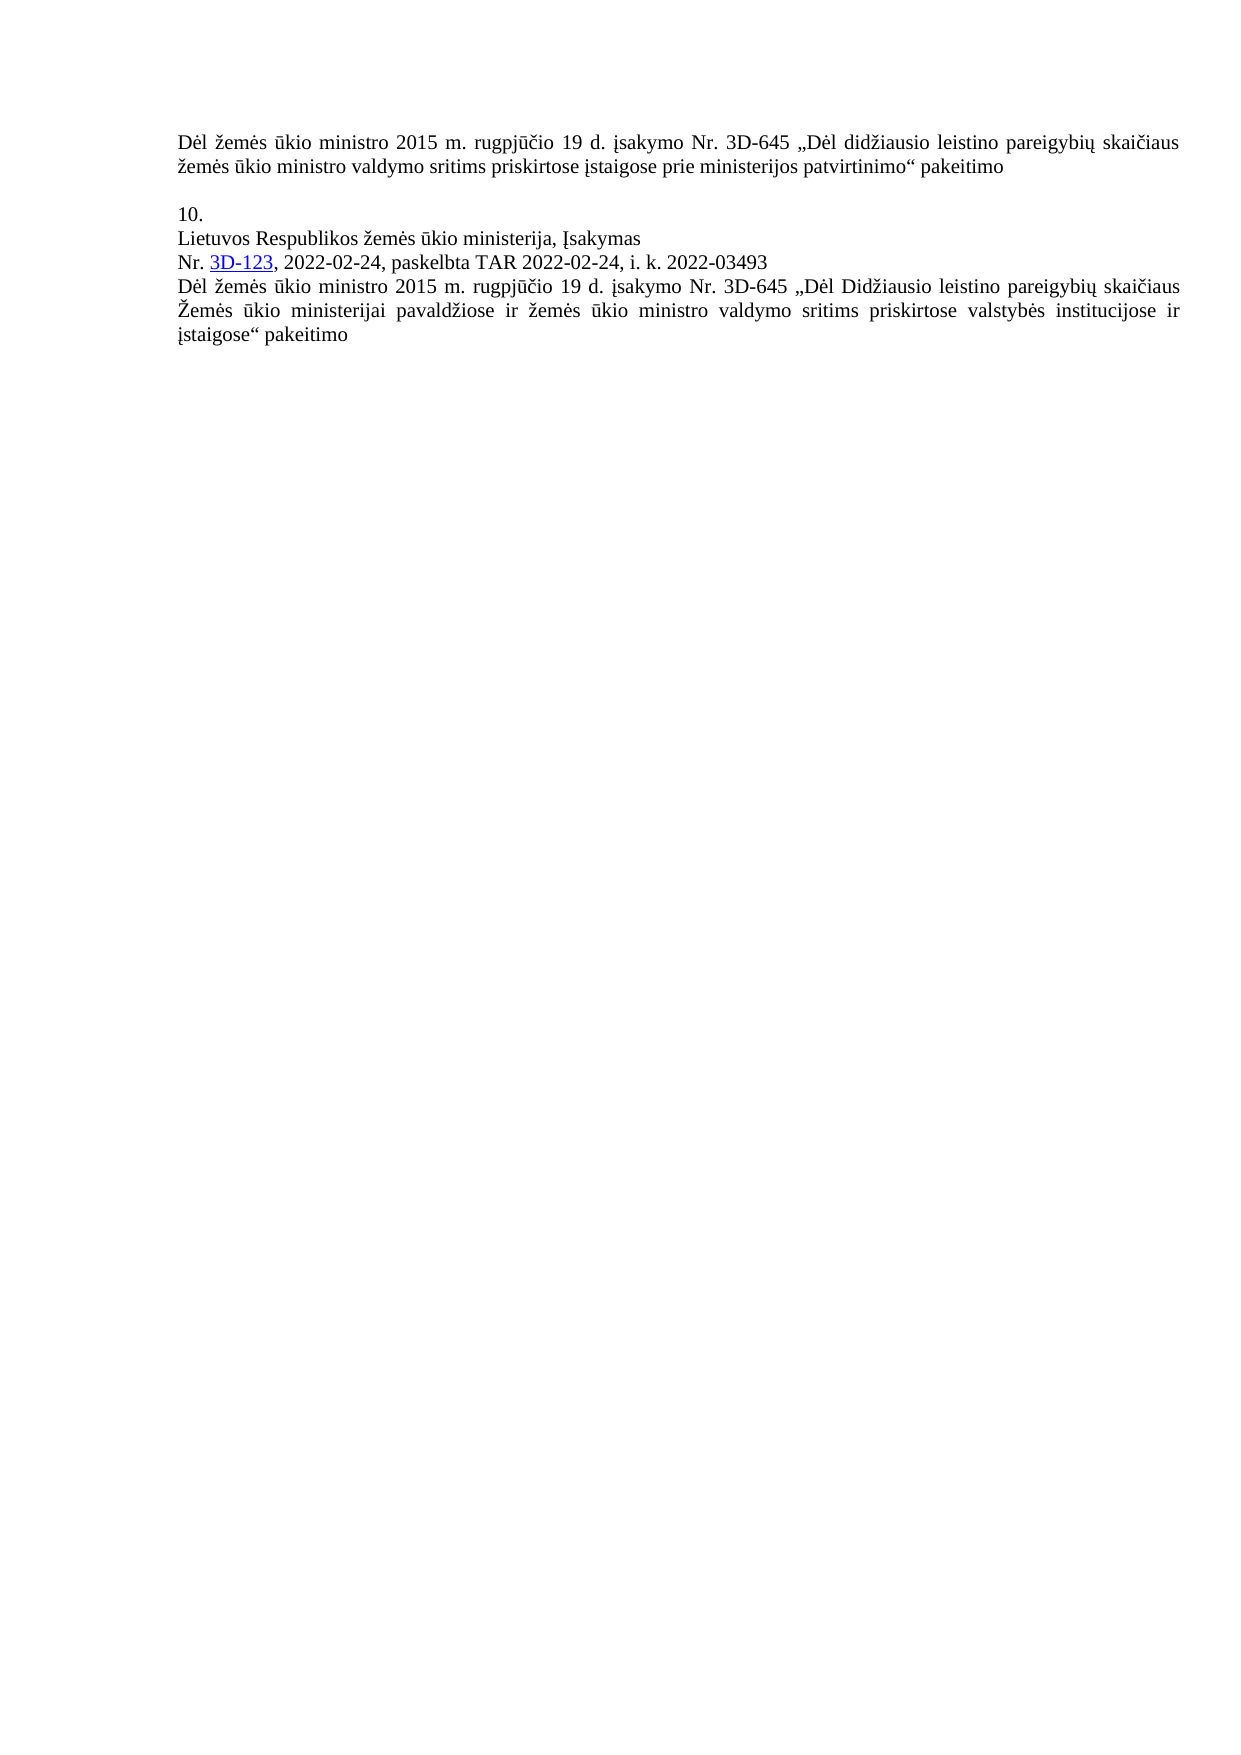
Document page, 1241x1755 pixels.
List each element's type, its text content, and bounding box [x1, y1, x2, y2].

text Dėl žemės ūkio ministro 2015 m. rugpjūčio 19 d. įsakymo Nr. 3D-645 „Dėl Didžiausio leistino pareigybių skaičiaus Žemės ūkio ministerijai pavaldžiose ir žemės ūkio ministro valdymo sritims priskirtose valstybės institucijose ir įstaigose“ pakeitimo [177, 274, 1181, 346]
text Lietuvos Respublikos žemės ūkio ministerija, Įsakymas [177, 226, 1181, 250]
text Nr. 3D-123, 2022-02-24, paskelbta TAR 2022-02-24, i. k. 2022-03493 [177, 250, 1181, 274]
text Dėl žemės ūkio ministro 2015 m. rugpjūčio 19 d. įsakymo Nr. 3D-645 „Dėl didžiausio leistino pareigybių skaičiaus žemės ūkio ministro valdymo sritims priskirtose įstaigose prie ministerijos patvirtinimo“ pakeitimo [177, 130, 1181, 178]
text 10. [177, 202, 1181, 226]
